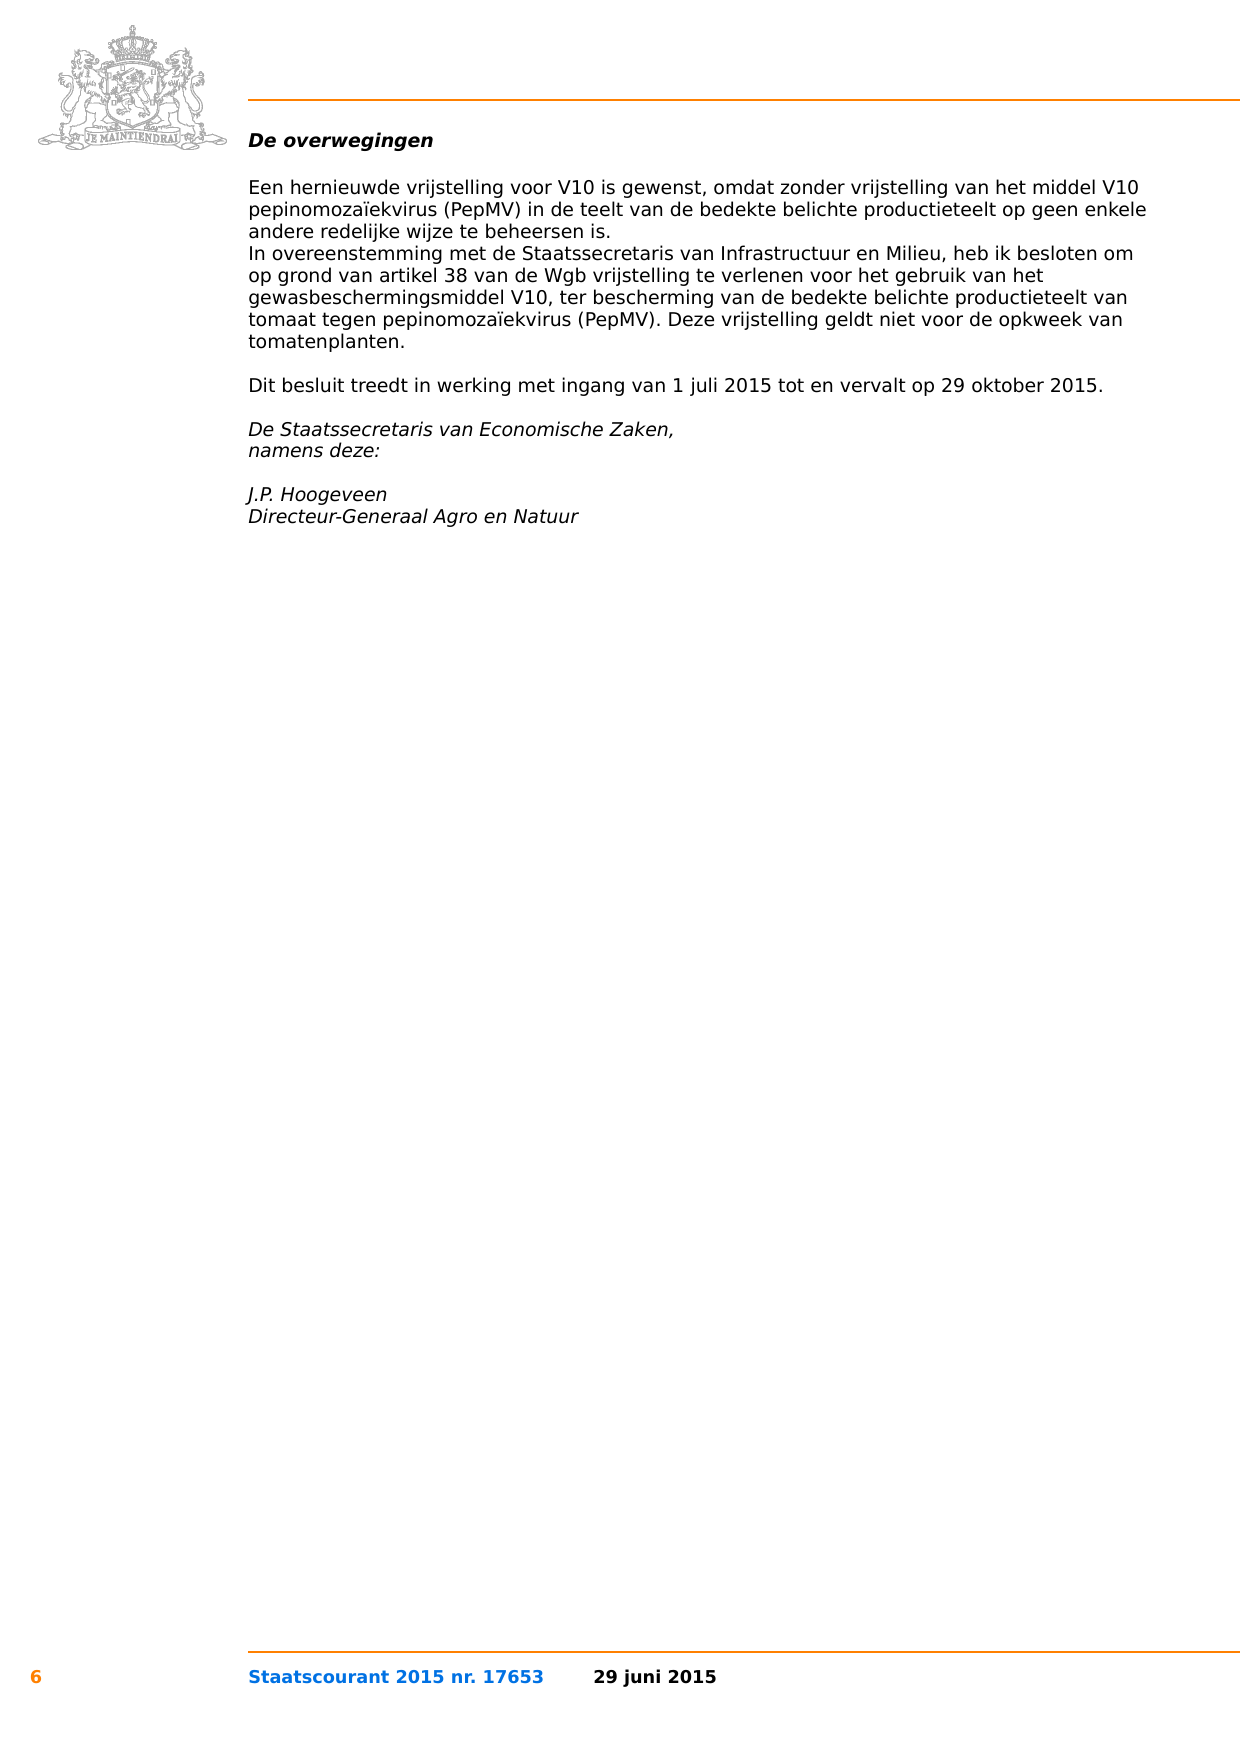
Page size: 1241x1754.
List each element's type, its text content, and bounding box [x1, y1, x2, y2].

text In overeenstemming met de Staatssecretaris van Infrastructuur en Milieu, heb ik besloten om op grond van artikel 38 van de Wgb vrijstelling te verlenen voor het gebruik van het gewasbeschermingsmiddel V10, ter bescherming van de bedekte belichte productieteelt van tomaat tegen pepinomozaïekvirus (PepMV). Deze vrijstelling geldt niet voor de opkweek van tomatenplanten. [248, 243, 1163, 353]
subtitle De overwegingen [248, 130, 1163, 152]
picture [38, 25, 227, 150]
text De Staatssecretaris van Economische Zaken, namens deze: J.P. Hoogeveen Directeur-Generaal Agro en Natuur [248, 418, 1163, 528]
text Dit besluit treedt in werking met ingang van 1 juli 2015 tot en vervalt op 29 oktober 2015. [248, 374, 1163, 397]
text Een hernieuwde vrijstelling voor V10 is gewenst, omdat zonder vrijstelling van het middel V10 pepinomozaïekvirus (PepMV) in de teelt van de bedekte belichte productieteelt op geen enkele andere redelijke wijze te beheersen is. [248, 177, 1163, 243]
